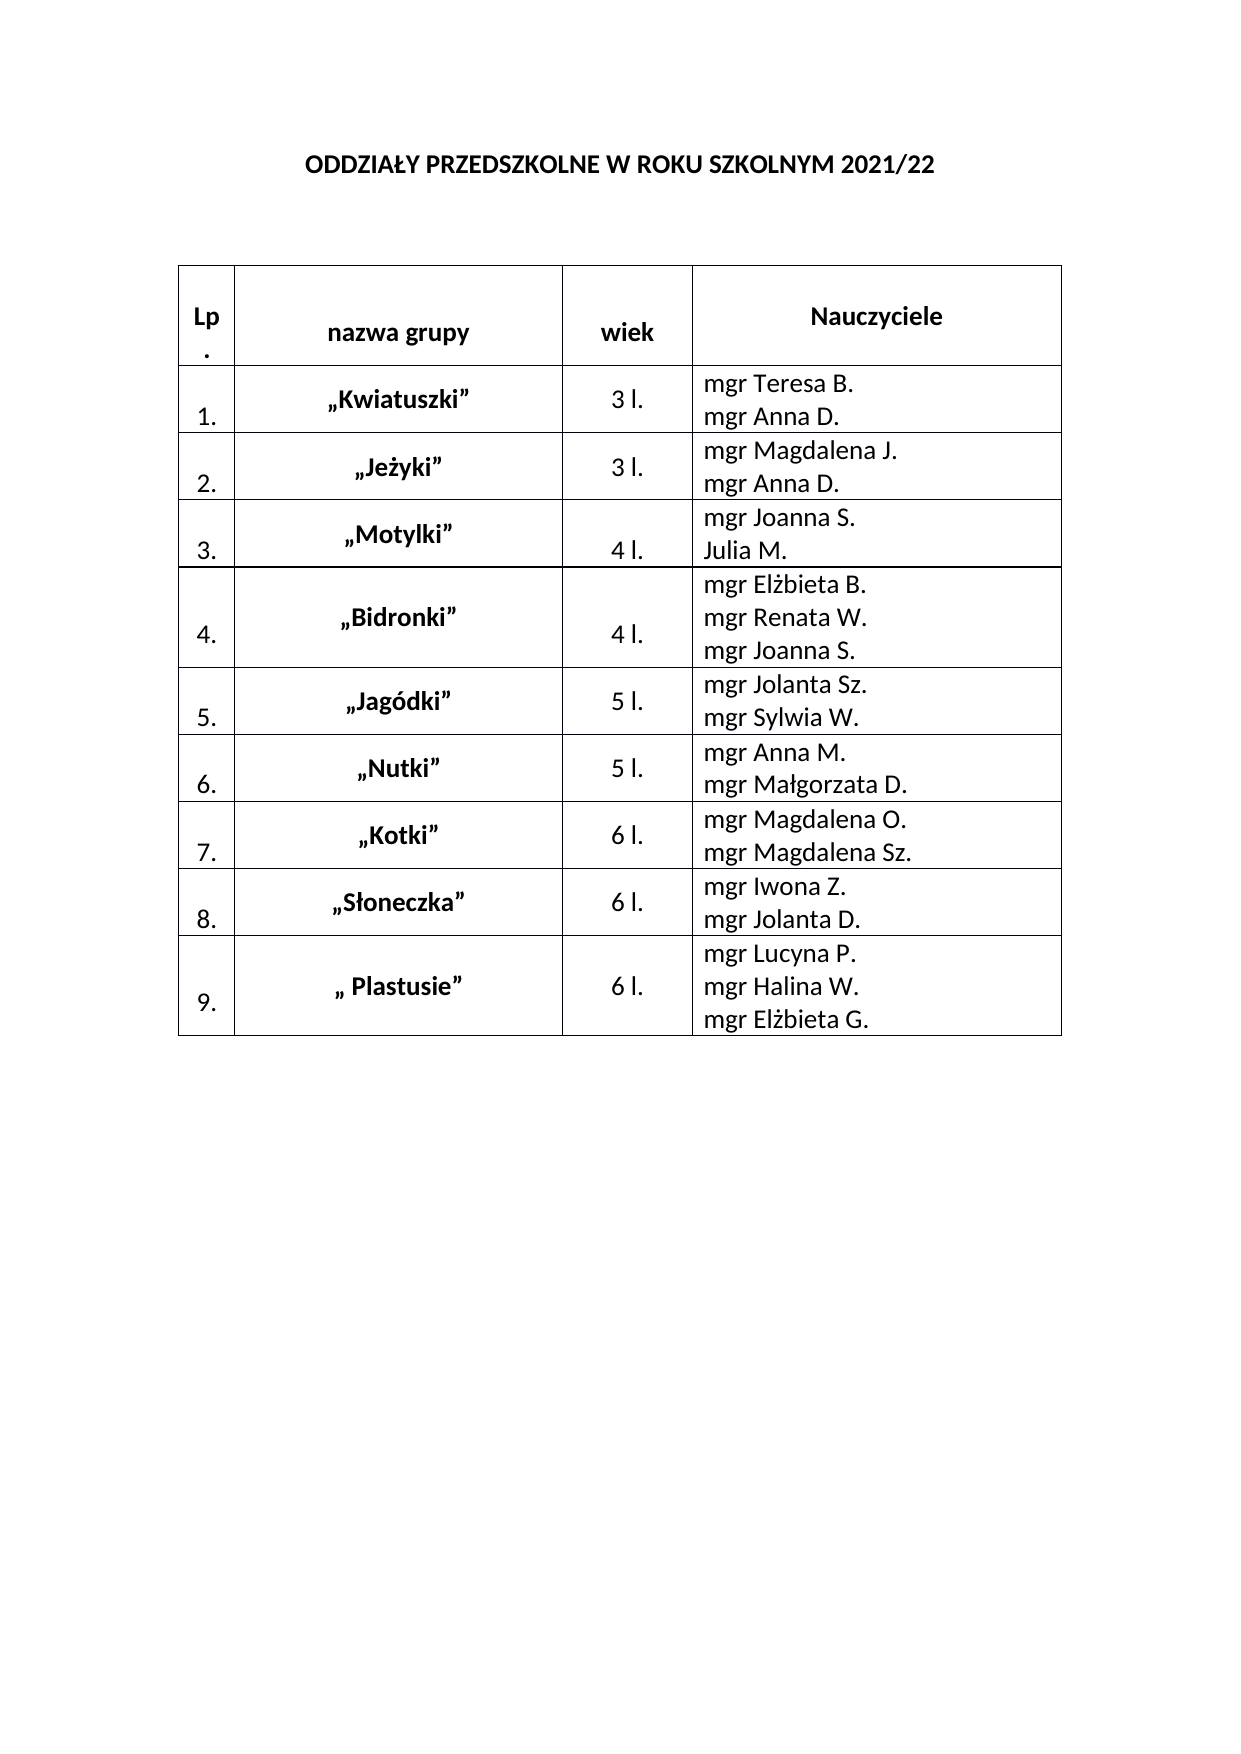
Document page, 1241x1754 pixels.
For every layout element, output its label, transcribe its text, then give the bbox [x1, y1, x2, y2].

table_cell „Kotki” [235, 802, 562, 868]
table_cell 6 l. [563, 869, 692, 935]
table_header Nauczyciele [693, 266, 1061, 365]
table_cell 5. [179, 668, 234, 734]
table_cell 3 l. [563, 366, 692, 432]
table_cell „Bidronki” [235, 568, 562, 667]
table_cell „Jeżyki” [235, 433, 562, 499]
table_cell 4. [179, 568, 234, 667]
text ODDZIAŁY PRZEDSZKOLNE W ROKU SZKOLNYM 2021/22 [148, 148, 1093, 181]
table_cell „Nutki” [235, 735, 562, 801]
table_cell 9. [179, 936, 234, 1035]
table_header Lp. [179, 266, 234, 365]
table_cell 3. [179, 500, 234, 566]
table_cell 5 l. [563, 735, 692, 801]
table_cell 6 l. [563, 936, 692, 1035]
table_cell mgr Magdalena J. mgr Anna D. [693, 433, 1061, 499]
table_cell „Jagódki” [235, 668, 562, 734]
table_cell „ Plastusie” [235, 936, 562, 1035]
table_cell 8. [179, 869, 234, 935]
table_cell 5 l. [563, 668, 692, 734]
table_cell 3 l. [563, 433, 692, 499]
table_cell 4 l. [563, 568, 692, 667]
table_cell 7. [179, 802, 234, 868]
table_cell mgr Joanna S. Julia M. [693, 500, 1061, 566]
table_cell mgr Iwona Z. mgr Jolanta D. [693, 869, 1061, 935]
table_cell 6. [179, 735, 234, 801]
table_cell 4 l. [563, 500, 692, 566]
table_cell 1. [179, 366, 234, 432]
table_cell mgr Teresa B. mgr Anna D. [693, 366, 1061, 432]
table_cell mgr Magdalena O. mgr Magdalena Sz. [693, 802, 1061, 868]
table_cell mgr Jolanta Sz. mgr Sylwia W. [693, 668, 1061, 734]
table_cell „Motylki” [235, 500, 562, 566]
table_cell mgr Lucyna P. mgr Halina W. mgr Elżbieta G. [693, 936, 1061, 1035]
table_cell mgr Anna M. mgr Małgorzata D. [693, 735, 1061, 801]
table_header nazwa grupy [235, 266, 562, 365]
table_cell „Kwiatuszki” [235, 366, 562, 432]
table_cell mgr Elżbieta B. mgr Renata W. mgr Joanna S. [693, 568, 1061, 667]
table_cell 2. [179, 433, 234, 499]
table_cell 6 l. [563, 802, 692, 868]
table_header wiek [563, 266, 692, 365]
table_cell „Słoneczka” [235, 869, 562, 935]
